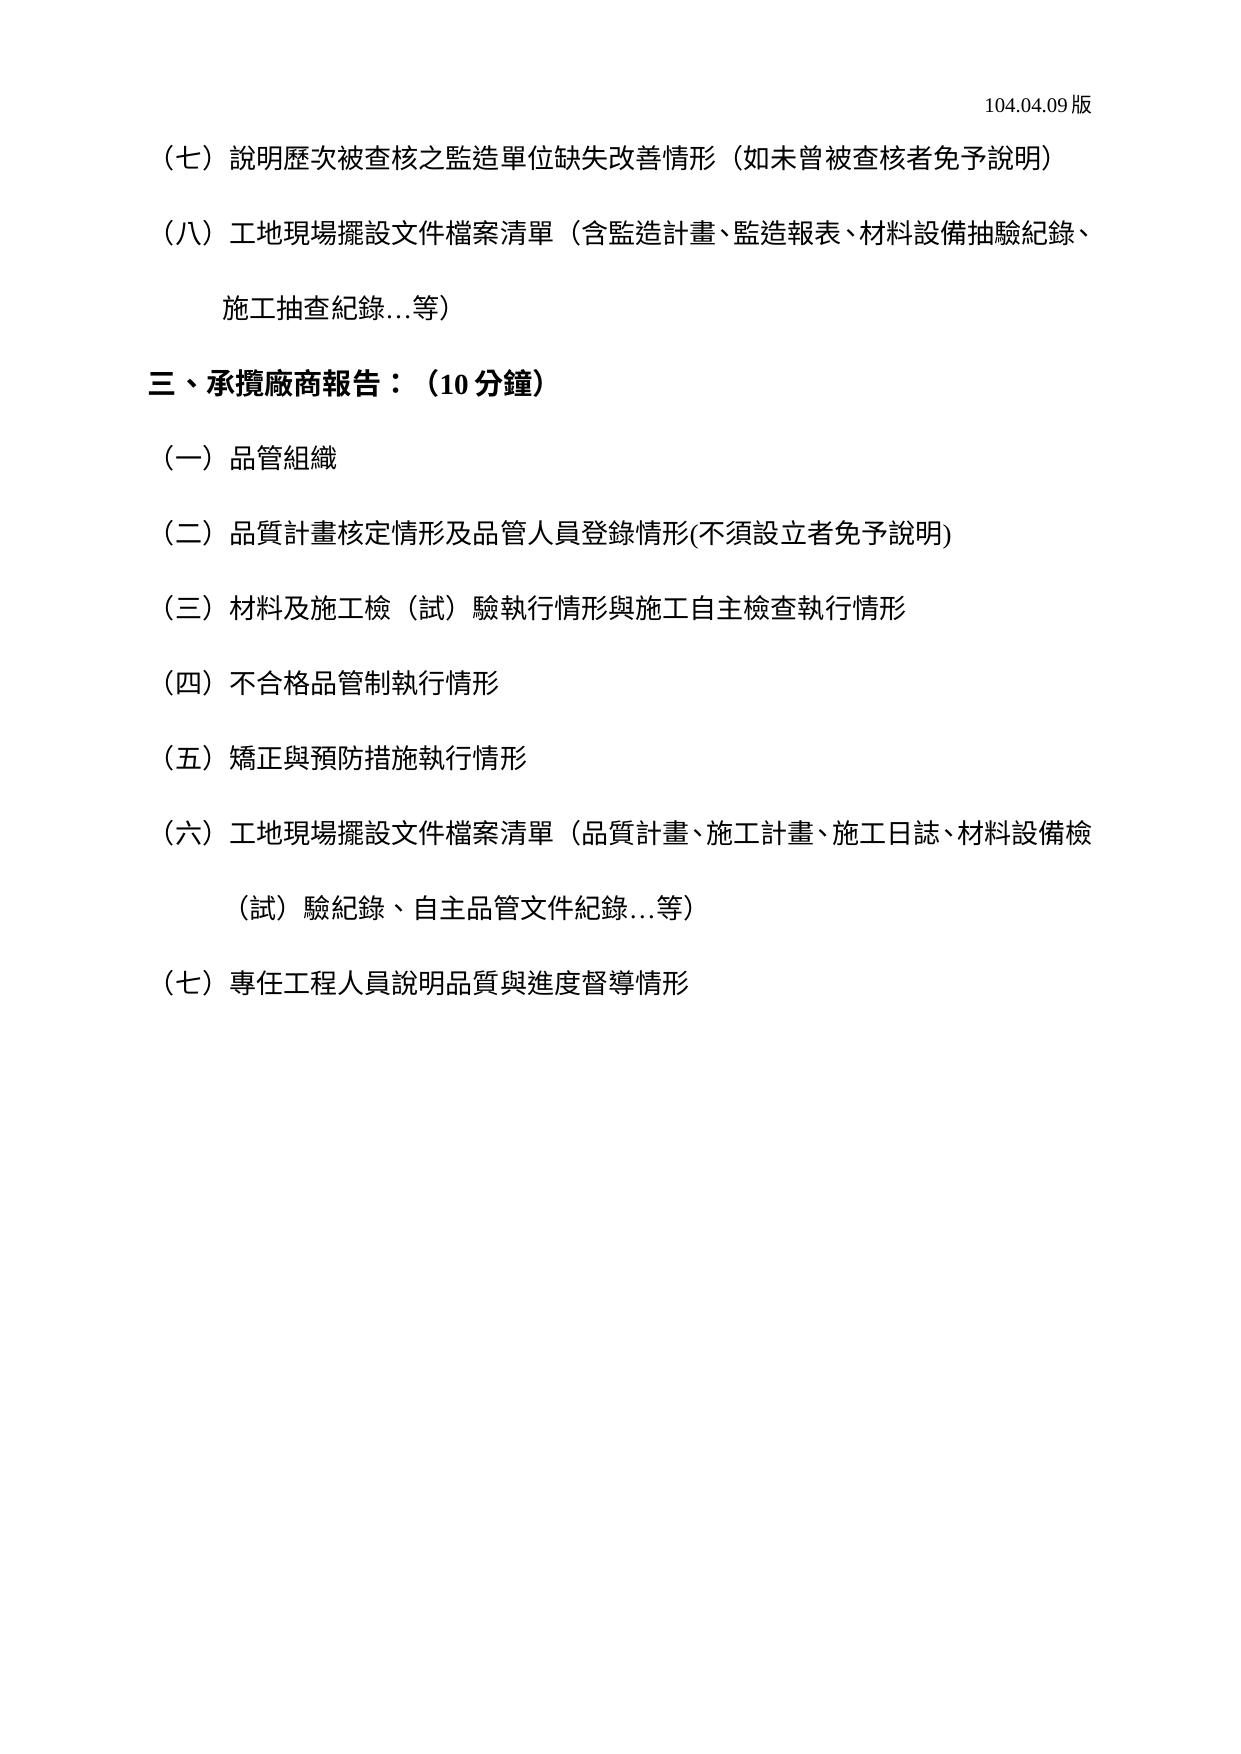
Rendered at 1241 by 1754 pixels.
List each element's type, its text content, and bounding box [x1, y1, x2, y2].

text （六）工地現場擺設文件檔案清單（品質計畫、施工計畫、施工日誌、材料設備檢（試）驗紀錄、自主品管文件紀錄…等） [148, 794, 1092, 944]
text （七）說明歷次被查核之監造單位缺失改善情形（如未曾被查核者免予說明） [148, 119, 1092, 194]
text （八）工地現場擺設文件檔案清單（含監造計畫、監造報表、材料設備抽驗紀錄、施工抽查紀錄…等） [148, 194, 1092, 344]
text （三）材料及施工檢（試）驗執行情形與施工自主檢查執行情形 [148, 569, 1092, 644]
text （四）不合格品管制執行情形 [148, 644, 1092, 719]
text 三、承攬廠商報告：（10分鐘） [148, 344, 1092, 419]
text （五）矯正與預防措施執行情形 [148, 719, 1092, 794]
text （一）品管組織 [148, 419, 1092, 494]
text （七）專任工程人員說明品質與進度督導情形 [148, 944, 1092, 1019]
text （二）品質計畫核定情形及品管人員登錄情形(不須設立者免予說明) [148, 494, 1092, 569]
